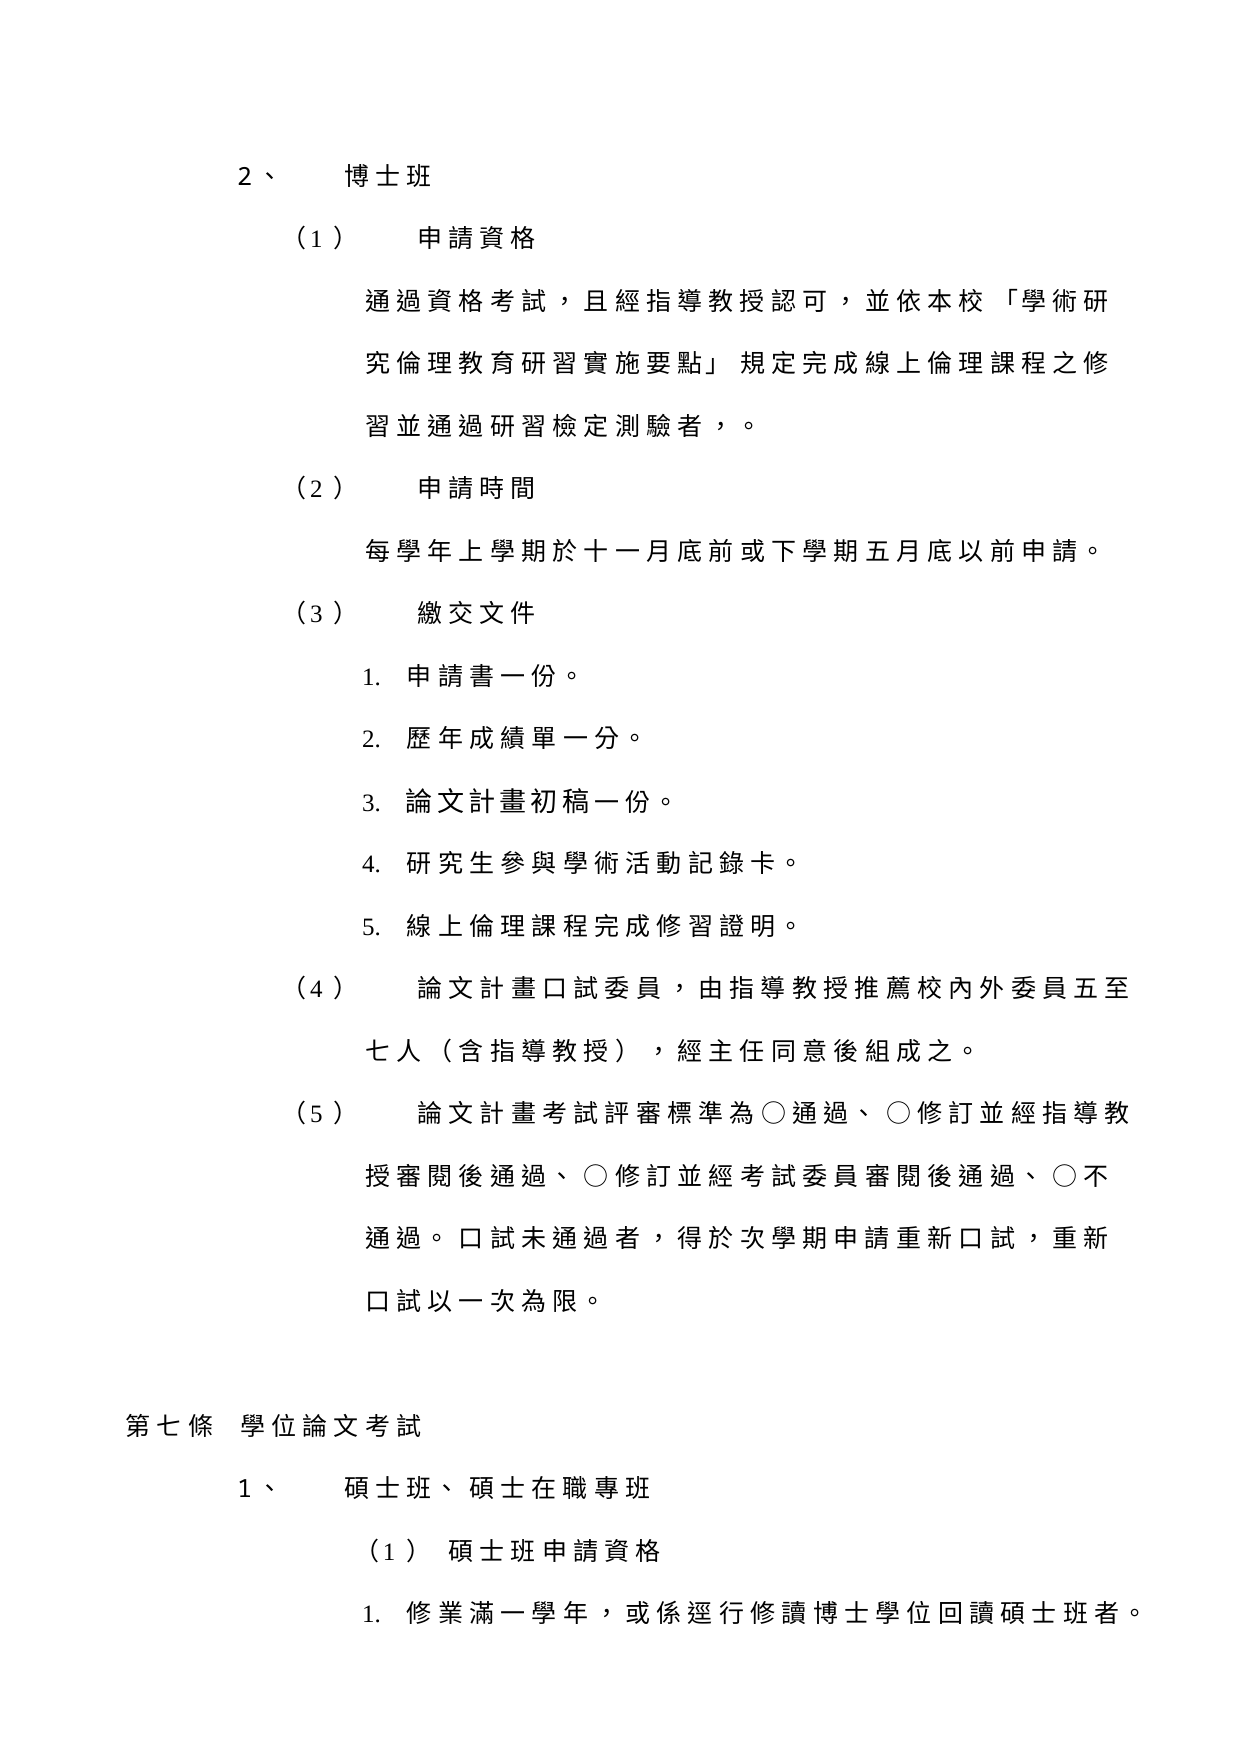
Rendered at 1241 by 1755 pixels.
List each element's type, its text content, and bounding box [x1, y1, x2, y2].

list 申請時間 [270, 445, 1133, 508]
list 線上倫理課程完成修習證明。 [358, 883, 1133, 945]
text 第七條 學位論文考試 [122, 1383, 1133, 1445]
list 繳交文件 [270, 570, 1133, 633]
list 修業滿一學年，或係逕行修讀博士學位回讀碩士班者。 [358, 1570, 1133, 1633]
list 論文計畫考試評審標準為○通過、○修訂並經指導教授審閱後通過、○修訂並經考試委員審閱後通過、○不通過。口試未通過者，得於次學期申請重新口試，重新口試以一次為限。 [270, 1070, 1133, 1320]
list 碩士班申請資格 [344, 1508, 1133, 1570]
text 通過資格考試，且經指導教授認可，並依本校「學術研究倫理教育研習實施要點」規定完成線上倫理課程之修習並通過研習檢定測驗者，。 [358, 258, 1133, 445]
list 博士班 [229, 133, 1133, 195]
list 研究生參與學術活動記錄卡。 [358, 820, 1133, 883]
text 每學年上學期於十一月底前或下學期五月底以前申請。 [358, 508, 1133, 570]
list 歷年成績單一分。 [358, 695, 1133, 758]
list 論文計畫口試委員，由指導教授推薦校內外委員五至七人（含指導教授），經主任同意後組成之。 [270, 945, 1133, 1070]
list 論文計畫初稿一份。 [358, 758, 1133, 820]
list 碩士班、碩士在職專班 [229, 1445, 1133, 1508]
list 申請資格 [270, 195, 1133, 258]
list 申請書一份。 [358, 633, 1133, 695]
